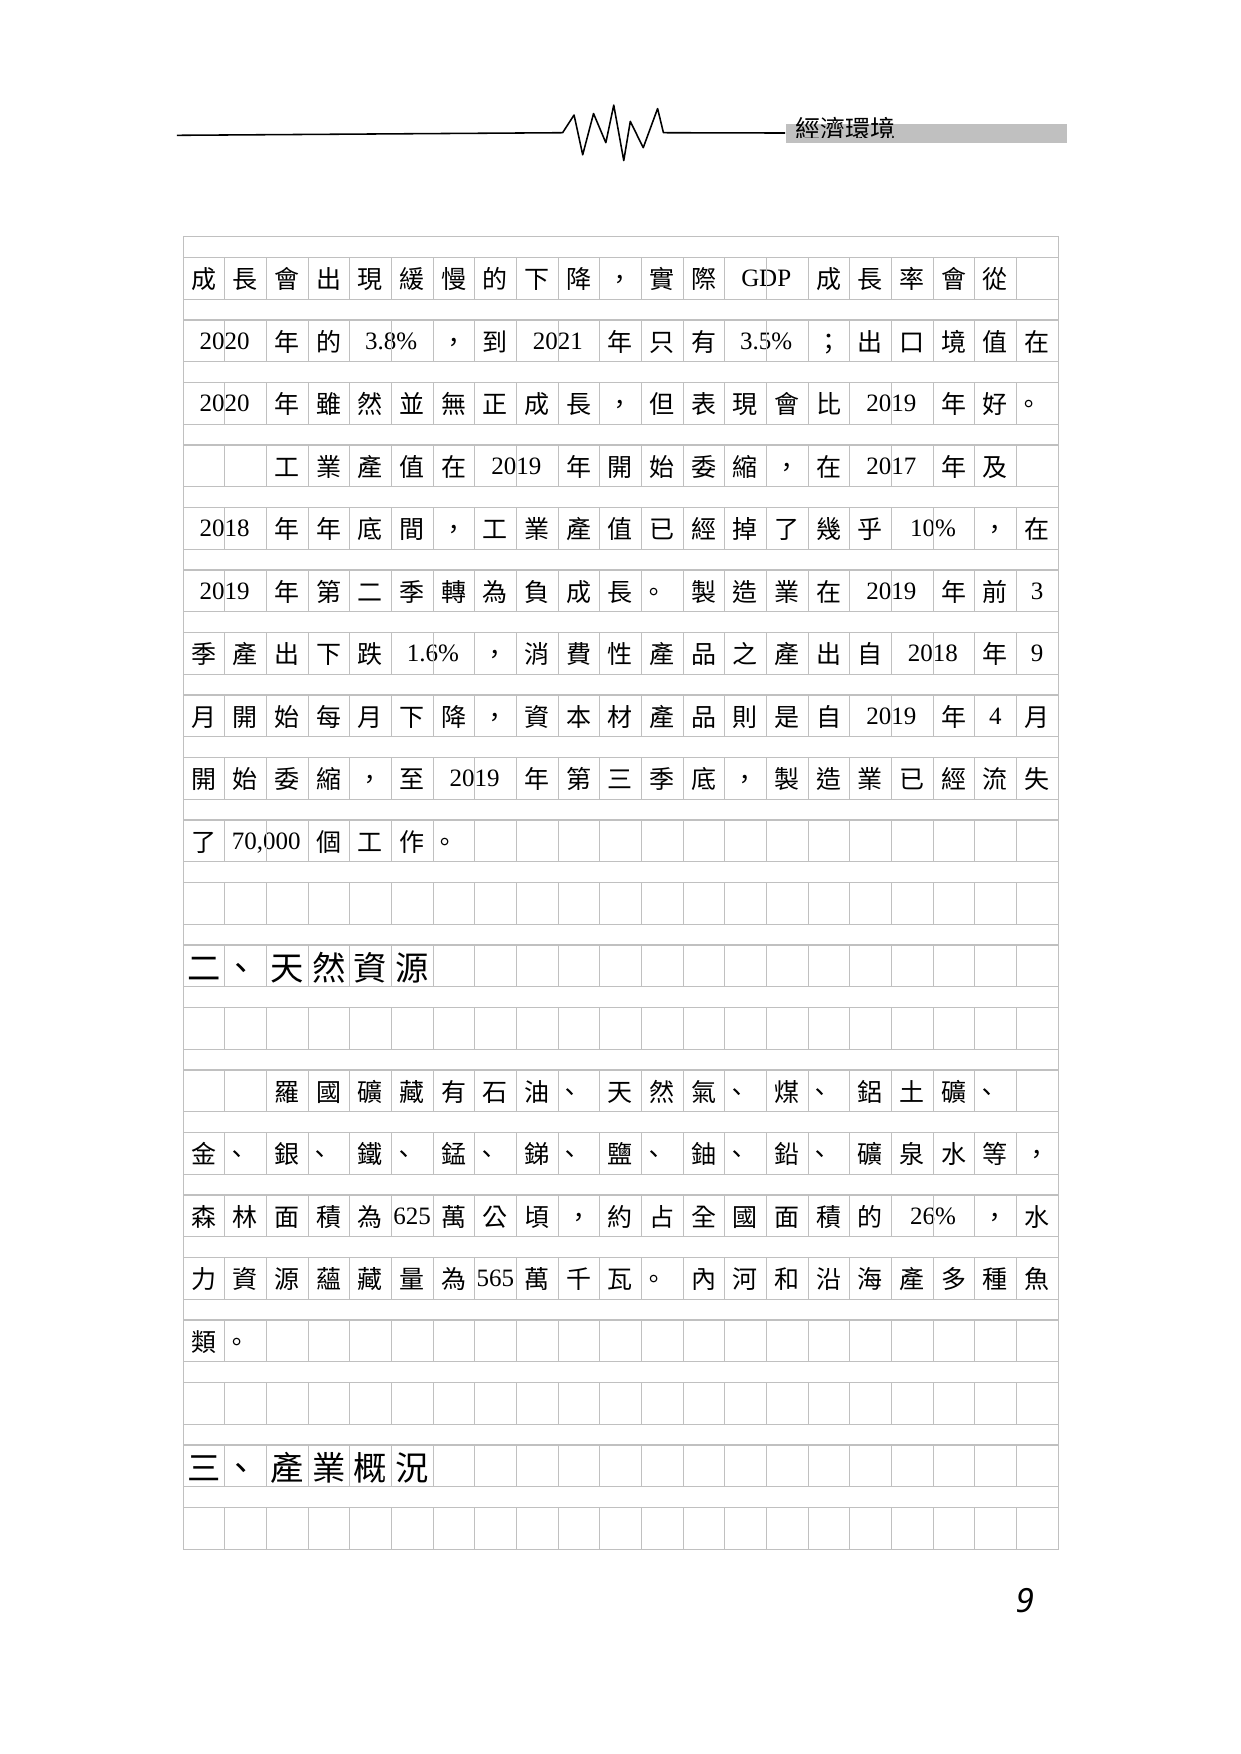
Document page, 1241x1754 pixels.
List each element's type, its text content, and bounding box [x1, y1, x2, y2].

text 工業產值在2019年開始委縮，在2017年及2018年年底間，工業產值已經掉了幾乎10%，在2019年第二季轉為負成長。製造業在2019年前3季產出下跌1.6%，消費性產品之產出自2018年9月開始每月下降，資本材產品則是自2019年4月開始委縮，至2019年第三季底，製造業已經流失了70,000個工作。 [184, 612, 1058, 632]
text 三、產業概況 [184, 1425, 1058, 1444]
text 羅國礦藏有石油、天然氣、煤、鋁土礦、金、銀、鐵、錳、銻、鹽、鈾、鉛、礦泉水等，森林面積為625萬公頃，約占全國面積的26%，水力資源蘊藏量為565萬千瓦。內河和沿海產多種魚類。 [184, 1050, 1058, 1069]
text 工業產值在2019年開始委縮，在2017年及2018年年底間，工業產值已經掉了幾乎10%，在2019年第二季轉為負成長。製造業在2019年前3季產出下跌1.6%，消費性產品之產出自2018年9月開始每月下降，資本材產品則是自2019年4月開始委縮，至2019年第三季底，製造業已經流失了70,000個工作。 [184, 800, 1058, 819]
text 三、產業概況 [1017, 1446, 1058, 1486]
text 三、產業概況 [517, 1446, 558, 1486]
text 、 [225, 946, 266, 986]
text 三、產業概況 [434, 1446, 474, 1486]
text 羅國礦藏有石油、天然氣、煤、鋁土礦、金、銀、鐵、錳、銻、鹽、鈾、鉛、礦泉水等，森林面積為625萬公頃，約占全國面積的26%，水力資源蘊藏量為565萬千瓦。內河和沿海產多種魚類。 [184, 1300, 1058, 1319]
text [767, 946, 808, 986]
text 三、產業概況 [559, 1446, 599, 1486]
text 三、產業概況 [934, 1446, 974, 1486]
text [684, 946, 724, 986]
text 三、產業概況 [350, 1446, 391, 1486]
text [975, 946, 1016, 986]
text [642, 946, 683, 986]
text 三、產業概況 [267, 1446, 308, 1486]
text [184, 925, 1058, 944]
text [517, 946, 558, 986]
text 三、產業概況 [475, 1446, 516, 1486]
text 然 [309, 946, 349, 986]
text 工業產值在2019年開始委縮，在2017年及2018年年底間，工業產值已經掉了幾乎10%，在2019年第二季轉為負成長。製造業在2019年前3季產出下跌1.6%，消費性產品之產出自2018年9月開始每月下降，資本材產品則是自2019年4月開始委縮，至2019年第三季底，製造業已經流失了70,000個工作。 [184, 675, 1058, 694]
text [725, 946, 766, 986]
text [434, 946, 474, 986]
text [934, 946, 974, 986]
text 三、產業概況 [850, 1446, 891, 1486]
text 三、產業概況 [892, 1446, 933, 1486]
text 三、產業概況 [600, 1446, 641, 1486]
text 三、產業概況 [309, 1446, 349, 1486]
text [600, 946, 641, 986]
text [1017, 946, 1058, 986]
text 工業產值在2019年開始委縮，在2017年及2018年年底間，工業產值已經掉了幾乎10%，在2019年第二季轉為負成長。製造業在2019年前3季產出下跌1.6%，消費性產品之產出自2018年9月開始每月下降，資本材產品則是自2019年4月開始委縮，至2019年第三季底，製造業已經流失了70,000個工作。 [184, 737, 1058, 757]
text 三、產業概況 [642, 1446, 683, 1486]
text 羅國礦藏有石油、天然氣、煤、鋁土礦、金、銀、鐵、錳、銻、鹽、鈾、鉛、礦泉水等，森林面積為625萬公頃，約占全國面積的26%，水力資源蘊藏量為565萬千瓦。內河和沿海產多種魚類。 [184, 1175, 1058, 1194]
text 三、產業概況 [184, 1446, 224, 1486]
text 羅馬尼亞2019年GDP的成長仍算是活躍，與前一年接近，在強勁的民間消費及復甦的民間投資下，實際GDP成長率2019年預估可達3.9%；固定資本形成總額在建築業持續成長的助益下，會有比2018年更正向的表現。不過出口淨額在外部需求不強烈下，仍是呈現負成長。以中長期表現來看，在國內消費市場需求下，羅馬尼亞的經濟成長會出現緩慢的下降，實際GDP成長率會從2020年的3.8%，到2021年只有3.5%；出口境值在2020年雖然並無正成長，但表現會比2019年好。 [184, 362, 1058, 382]
text [809, 946, 849, 986]
text [475, 946, 516, 986]
text 三、產業概況 [684, 1446, 724, 1486]
text 羅馬尼亞2019年GDP的成長仍算是活躍，與前一年接近，在強勁的民間消費及復甦的民間投資下，實際GDP成長率2019年預估可達3.9%；固定資本形成總額在建築業持續成長的助益下，會有比2018年更正向的表現。不過出口淨額在外部需求不強烈下，仍是呈現負成長。以中長期表現來看，在國內消費市場需求下，羅馬尼亞的經濟成長會出現緩慢的下降，實際GDP成長率會從2020年的3.8%，到2021年只有3.5%；出口境值在2020年雖然並無正成長，但表現會比2019年好。 [184, 237, 1058, 257]
text 三、產業概況 [809, 1446, 849, 1486]
text 羅國礦藏有石油、天然氣、煤、鋁土礦、金、銀、鐵、錳、銻、鹽、鈾、鉛、礦泉水等，森林面積為625萬公頃，約占全國面積的26%，水力資源蘊藏量為565萬千瓦。內河和沿海產多種魚類。 [184, 1237, 1058, 1257]
text 二 [184, 946, 224, 986]
text 工業產值在2019年開始委縮，在2017年及2018年年底間，工業產值已經掉了幾乎10%，在2019年第二季轉為負成長。製造業在2019年前3季產出下跌1.6%，消費性產品之產出自2018年9月開始每月下降，資本材產品則是自2019年4月開始委縮，至2019年第三季底，製造業已經流失了70,000個工作。 [184, 487, 1058, 507]
text [892, 946, 933, 986]
text 工業產值在2019年開始委縮，在2017年及2018年年底間，工業產值已經掉了幾乎10%，在2019年第二季轉為負成長。製造業在2019年前3季產出下跌1.6%，消費性產品之產出自2018年9月開始每月下降，資本材產品則是自2019年4月開始委縮，至2019年第三季底，製造業已經流失了70,000個工作。 [184, 425, 1058, 444]
text 三、產業概況 [392, 1446, 433, 1486]
text 羅國礦藏有石油、天然氣、煤、鋁土礦、金、銀、鐵、錳、銻、鹽、鈾、鉛、礦泉水等，森林面積為625萬公頃，約占全國面積的26%，水力資源蘊藏量為565萬千瓦。內河和沿海產多種魚類。 [184, 1112, 1058, 1132]
text 源 [392, 946, 433, 986]
text 三、產業概況 [225, 1446, 266, 1486]
text 三、產業概況 [725, 1446, 766, 1486]
text 三、產業概況 [767, 1446, 808, 1486]
text 資 [350, 946, 391, 986]
text 羅馬尼亞2019年GDP的成長仍算是活躍，與前一年接近，在強勁的民間消費及復甦的民間投資下，實際GDP成長率2019年預估可達3.9%；固定資本形成總額在建築業持續成長的助益下，會有比2018年更正向的表現。不過出口淨額在外部需求不強烈下，仍是呈現負成長。以中長期表現來看，在國內消費市場需求下，羅馬尼亞的經濟成長會出現緩慢的下降，實際GDP成長率會從2020年的3.8%，到2021年只有3.5%；出口境值在2020年雖然並無正成長，但表現會比2019年好。 [184, 300, 1058, 319]
text 工業產值在2019年開始委縮，在2017年及2018年年底間，工業產值已經掉了幾乎10%，在2019年第二季轉為負成長。製造業在2019年前3季產出下跌1.6%，消費性產品之產出自2018年9月開始每月下降，資本材產品則是自2019年4月開始委縮，至2019年第三季底，製造業已經流失了70,000個工作。 [184, 550, 1058, 569]
text 三、產業概況 [975, 1446, 1016, 1486]
text [850, 946, 891, 986]
text 天 [267, 946, 308, 986]
text [559, 946, 599, 986]
